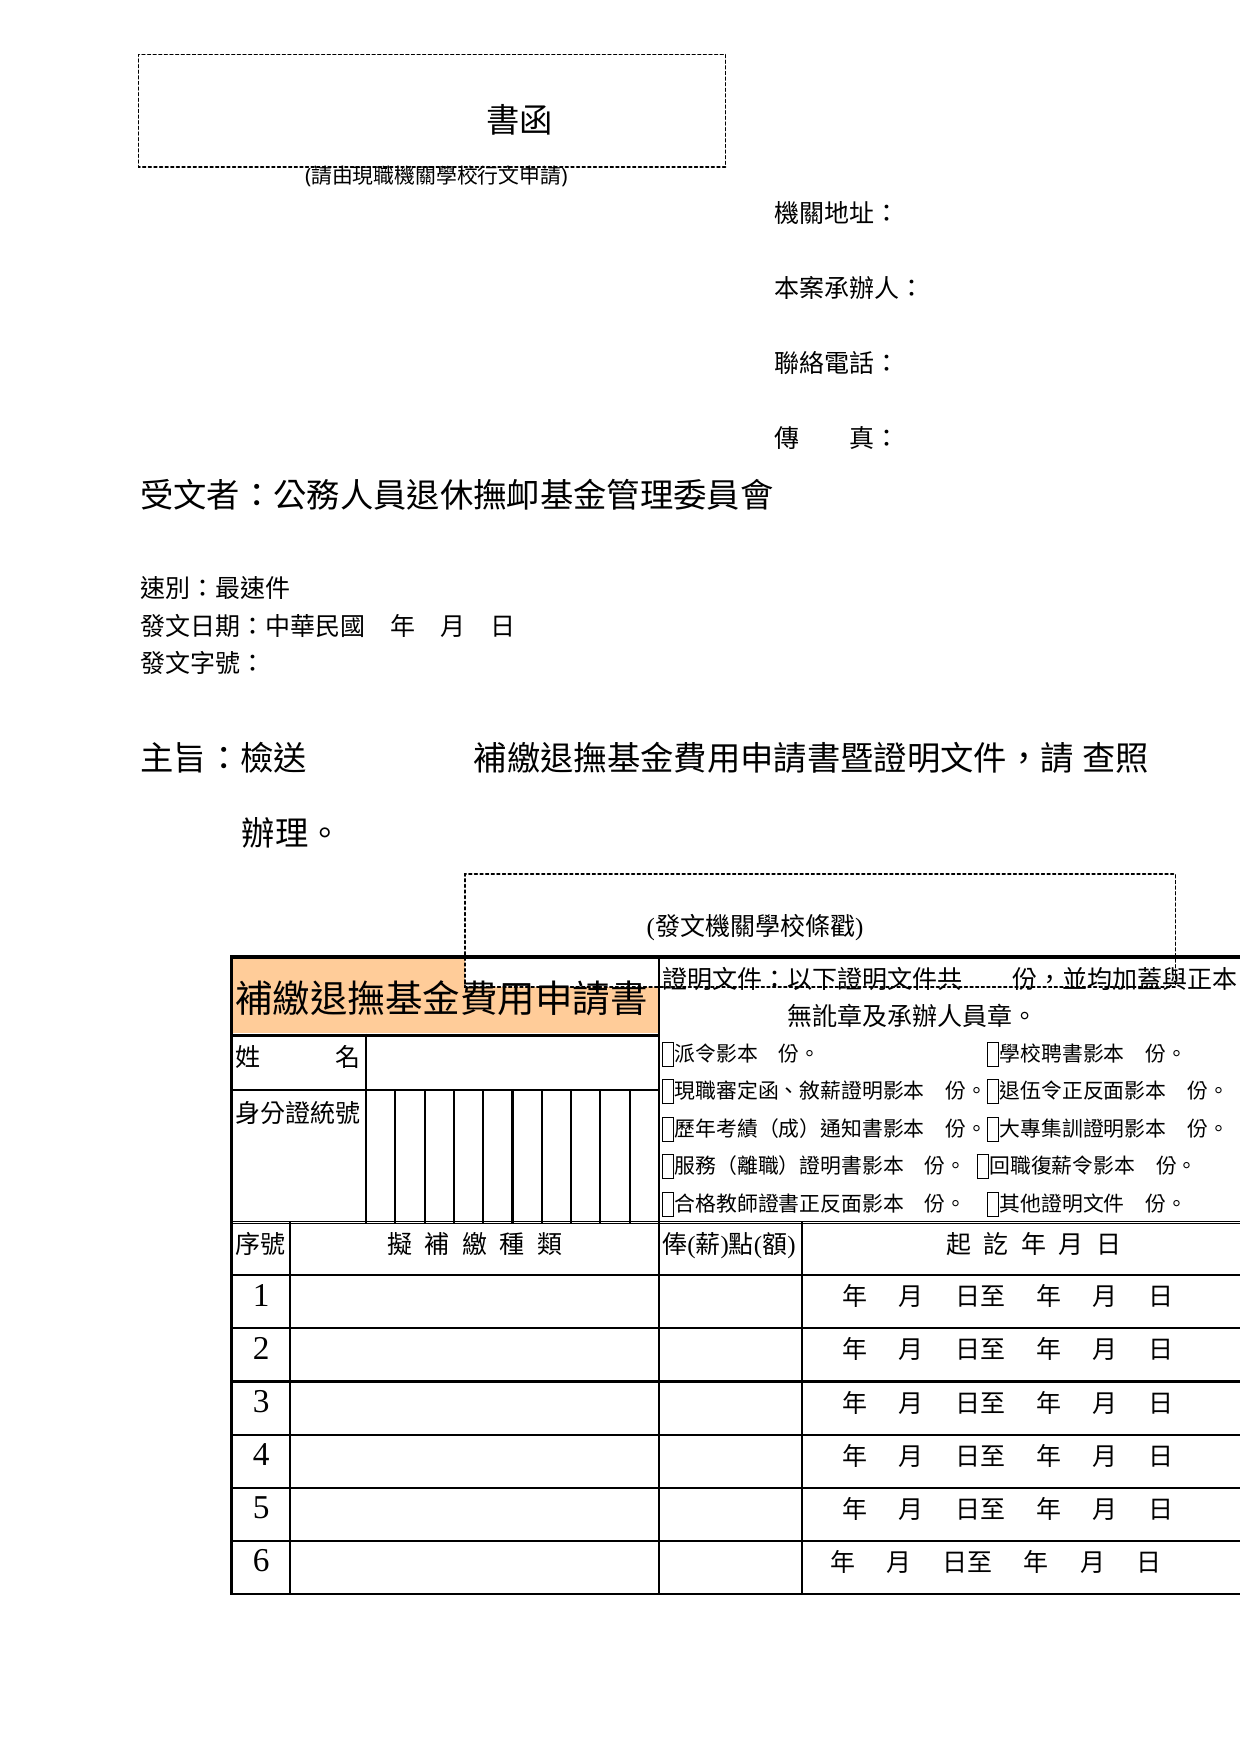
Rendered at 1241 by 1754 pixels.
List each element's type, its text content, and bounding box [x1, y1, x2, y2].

table_cell 5 [233, 1489, 289, 1540]
table_cell [660, 1436, 801, 1487]
table_cell [426, 1091, 453, 1221]
text 聯絡電話： [236, 343, 1181, 380]
text 本案承辦人： [236, 268, 1181, 305]
text 受文者：公務人員退休撫卹基金管理委員會 [140, 455, 1181, 530]
table_cell 3 [233, 1383, 289, 1433]
table_cell 擬 補 繳 種 類 [291, 1224, 658, 1274]
table_cell [660, 1276, 801, 1327]
table_cell 4 [233, 1436, 289, 1487]
text 速別：最速件 [140, 568, 1181, 605]
table_cell 年 月 日至 年 月 日 [803, 1329, 1240, 1380]
table_cell [660, 1542, 801, 1593]
table_cell 1 [233, 1276, 289, 1327]
text 書函 [726, 80, 1181, 155]
table_cell [660, 1489, 801, 1540]
table_header 補繳退撫基金費用申請書 [233, 959, 658, 1033]
table_cell 年 月 日至 年 月 日 [803, 1542, 1240, 1593]
table_cell [291, 1436, 658, 1487]
text 主旨：檢送 補繳退撫基金費用申請書暨證明文件，請 查照 [140, 718, 1211, 793]
table_cell [367, 1091, 394, 1221]
table_cell 俸(薪)點(額) [660, 1224, 801, 1274]
text (請由現職機關學校行文申請) [236, 155, 1181, 193]
table_header 證明文件：以下證明文件共 份，並均加蓋與正本無訛章及承辦人員章。 派令影本 份。 學校聘書影本 份。 現職審定函、敘薪證明影本 份。 退伍令正反面影本 份。 歷年考績（成）通知書影本 份。 大專集訓證明影本 份。 服務（離職）證明書影本 份。 回職復薪令影本 份。 合格教師證書正反面影本 份。 其他證明文件 份。 [660, 959, 1240, 1221]
table_cell [601, 1091, 629, 1221]
text (發文機關學校條戳) [49, 976, 138, 1046]
table_cell [291, 1383, 658, 1433]
table_cell [291, 1542, 658, 1593]
table_cell 起 訖 年 月 日 [803, 1224, 1240, 1274]
text 傳 真： [236, 418, 1181, 455]
table_cell [291, 1489, 658, 1540]
table_cell [543, 1091, 570, 1221]
table_cell [291, 1329, 658, 1380]
table_cell 2 [233, 1329, 289, 1380]
table_cell 姓 名 [233, 1037, 365, 1089]
table_cell 年 月 日至 年 月 日 [803, 1436, 1240, 1487]
table_cell 年 月 日至 年 月 日 [803, 1276, 1240, 1327]
text 發文日期：中華民國 年 月 日 [140, 605, 1181, 643]
table_cell 序號 [233, 1224, 289, 1274]
text 發文字號： [140, 643, 1181, 680]
text 機關地址： [236, 193, 1181, 230]
text (發文機關學校條戳) [236, 905, 465, 943]
table_cell [396, 1091, 424, 1221]
table_cell 年 月 日至 年 月 日 [803, 1383, 1240, 1433]
table_cell 年 月 日至 年 月 日 [803, 1489, 1240, 1540]
text 辦理。 [239, 793, 1211, 868]
table_cell [484, 1091, 511, 1221]
table_cell [514, 1091, 541, 1221]
table_cell [631, 1091, 658, 1221]
table_cell [572, 1091, 599, 1221]
table_cell [367, 1037, 658, 1089]
table_cell [291, 1276, 658, 1327]
table_cell 6 [233, 1542, 289, 1593]
table_cell [660, 1329, 801, 1380]
table_cell 身分證統號 [233, 1091, 365, 1221]
table_cell [455, 1091, 482, 1221]
table_cell [660, 1383, 801, 1433]
